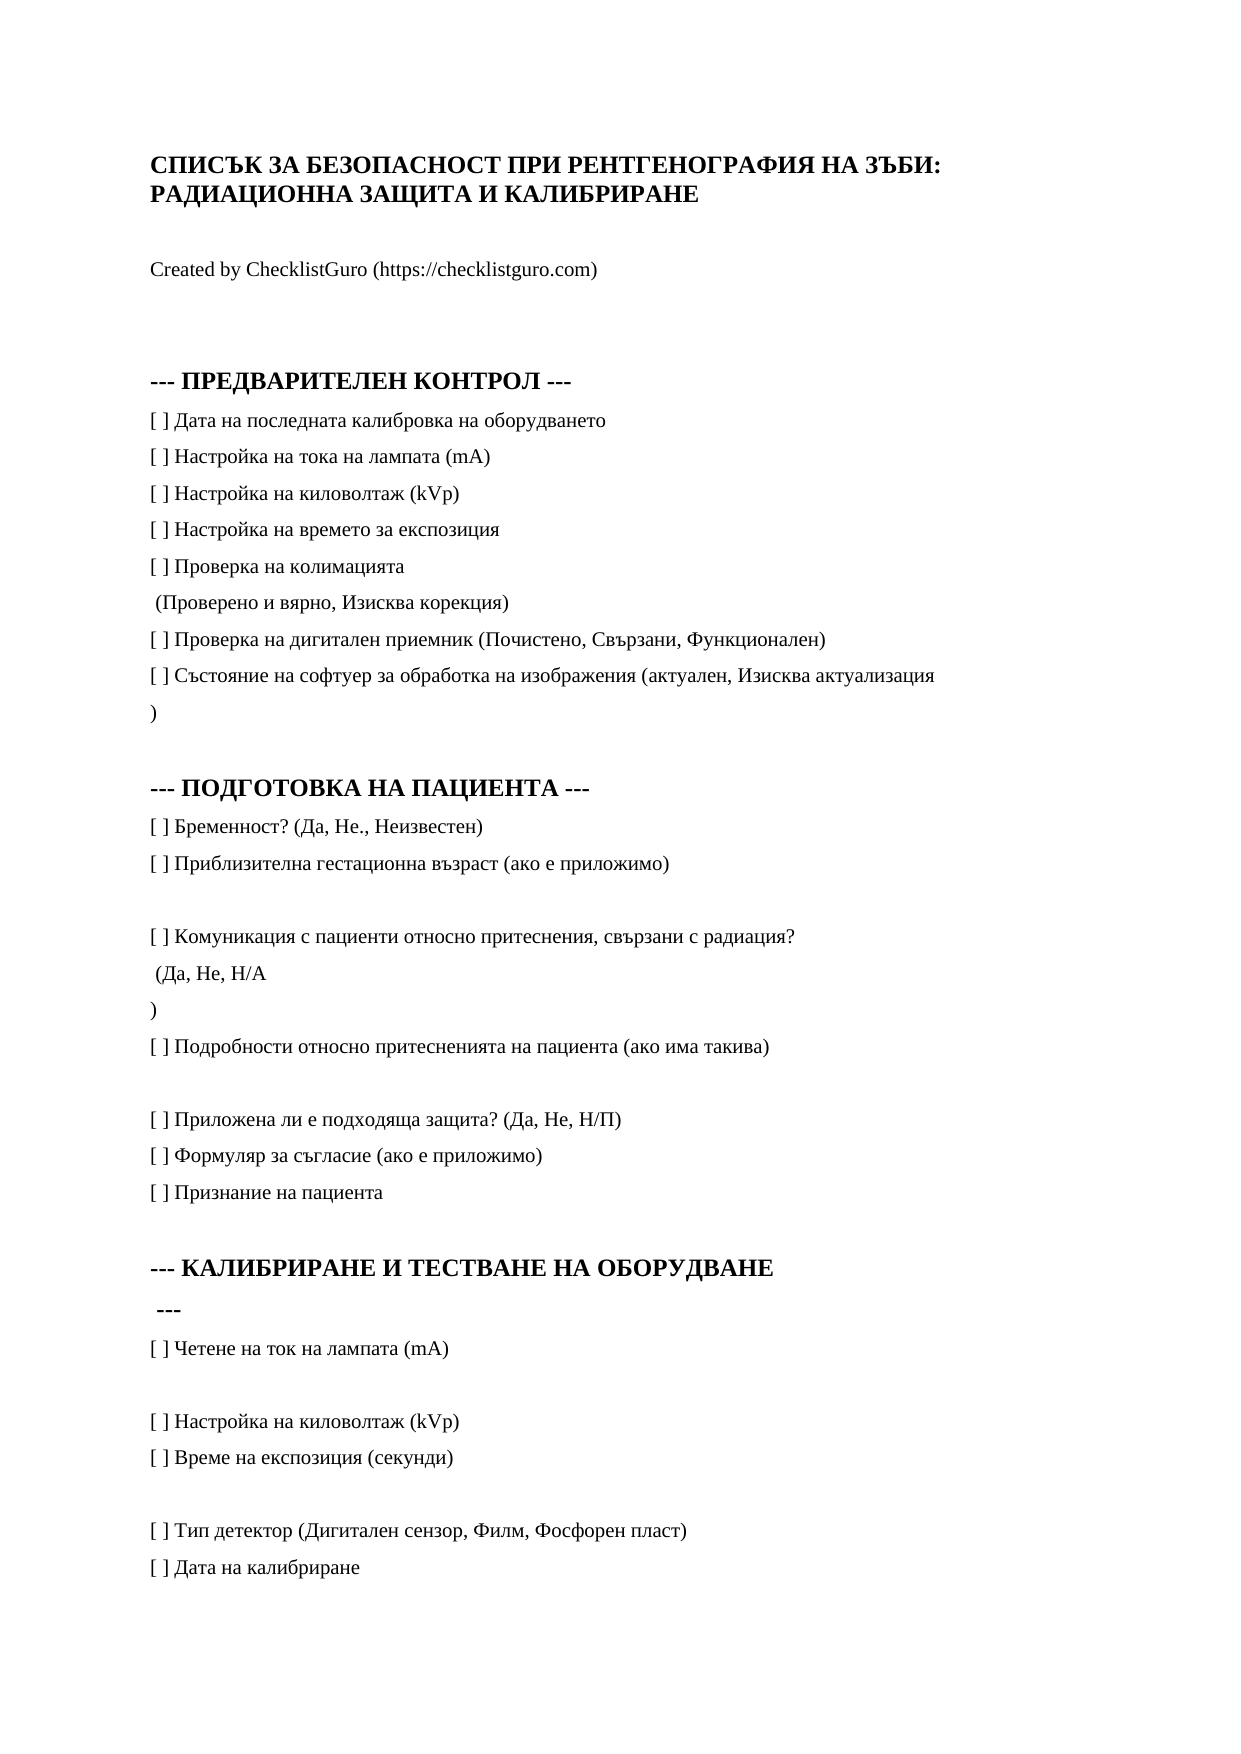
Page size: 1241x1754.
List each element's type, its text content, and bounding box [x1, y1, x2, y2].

text [ ] Тип детектор (Дигитален сензор, Филм, Фосфорен пласт) [150, 1518, 1090, 1542]
text СПИСЪК ЗА БЕЗОПАСНОСТ ПРИ РЕНТГЕНОГРАФИЯ НА ЗЪБИ: РАДИАЦИОННА ЗАЩИТА И КАЛИБРИРАНЕ [150, 150, 1090, 207]
text [ ] Дата на калибриране [150, 1555, 1090, 1579]
text [ ] Признание на пациента [150, 1180, 1090, 1204]
text [ ] Време на експозиция (секунди) [150, 1445, 1090, 1469]
text [ ] Подробности относно притесненията на пациента (ако има такива) [150, 1034, 1090, 1058]
text [ ] Дата на последната калибровка на оборудването [150, 407, 1090, 432]
text [ ] Проверка на дигитален приемник (Почистено, Свързани, Функционален) [150, 627, 1090, 651]
text [ ] Настройка на киловолтаж (kVp) [150, 481, 1090, 505]
text [ ] Бременност? (Да, Не., Неизвестен) [150, 814, 1090, 838]
text --- ПОДГОТОВКА НА ПАЦИЕНТА --- [150, 773, 1090, 802]
text [ ] Настройка на тока на лампата (mA) [150, 444, 1090, 468]
text [ ] Четене на ток на лампата (mA) [150, 1336, 1090, 1360]
text [ ] Комуникация с пациенти относно притеснения, свързани с радиация? [150, 924, 1090, 948]
text [ ] Състояние на софтуер за обработка на изображения (актуален, Изисква актуализация [150, 663, 1090, 687]
text [ ] Приложена ли е подходяща защита? (Да, Не, Н/П) [150, 1107, 1090, 1131]
text (Проверено и вярно, Изисква корекция) [150, 590, 1090, 614]
text ) [150, 700, 1090, 724]
text [ ] Формуляр за съгласие (ако е приложимо) [150, 1143, 1090, 1167]
text [ ] Настройка на времето за експозиция [150, 517, 1090, 541]
text [ ] Приблизителна гестационна възраст (ако е приложимо) [150, 851, 1090, 875]
text (Да, Не, Н/А [150, 961, 1090, 985]
text --- КАЛИБРИРАНЕ И ТЕСТВАНЕ НА ОБОРУДВАНЕ [150, 1253, 1090, 1282]
text [ ] Настройка на киловолтаж (kVp) [150, 1409, 1090, 1433]
text [ ] Проверка на колимацията [150, 554, 1090, 578]
text --- ПРЕДВАРИТЕЛЕН КОНТРОЛ --- [150, 366, 1090, 395]
text --- [150, 1294, 1090, 1323]
text Created by ChecklistGuro (https://checklistguro.com) [150, 257, 1090, 281]
text ) [150, 997, 1090, 1021]
